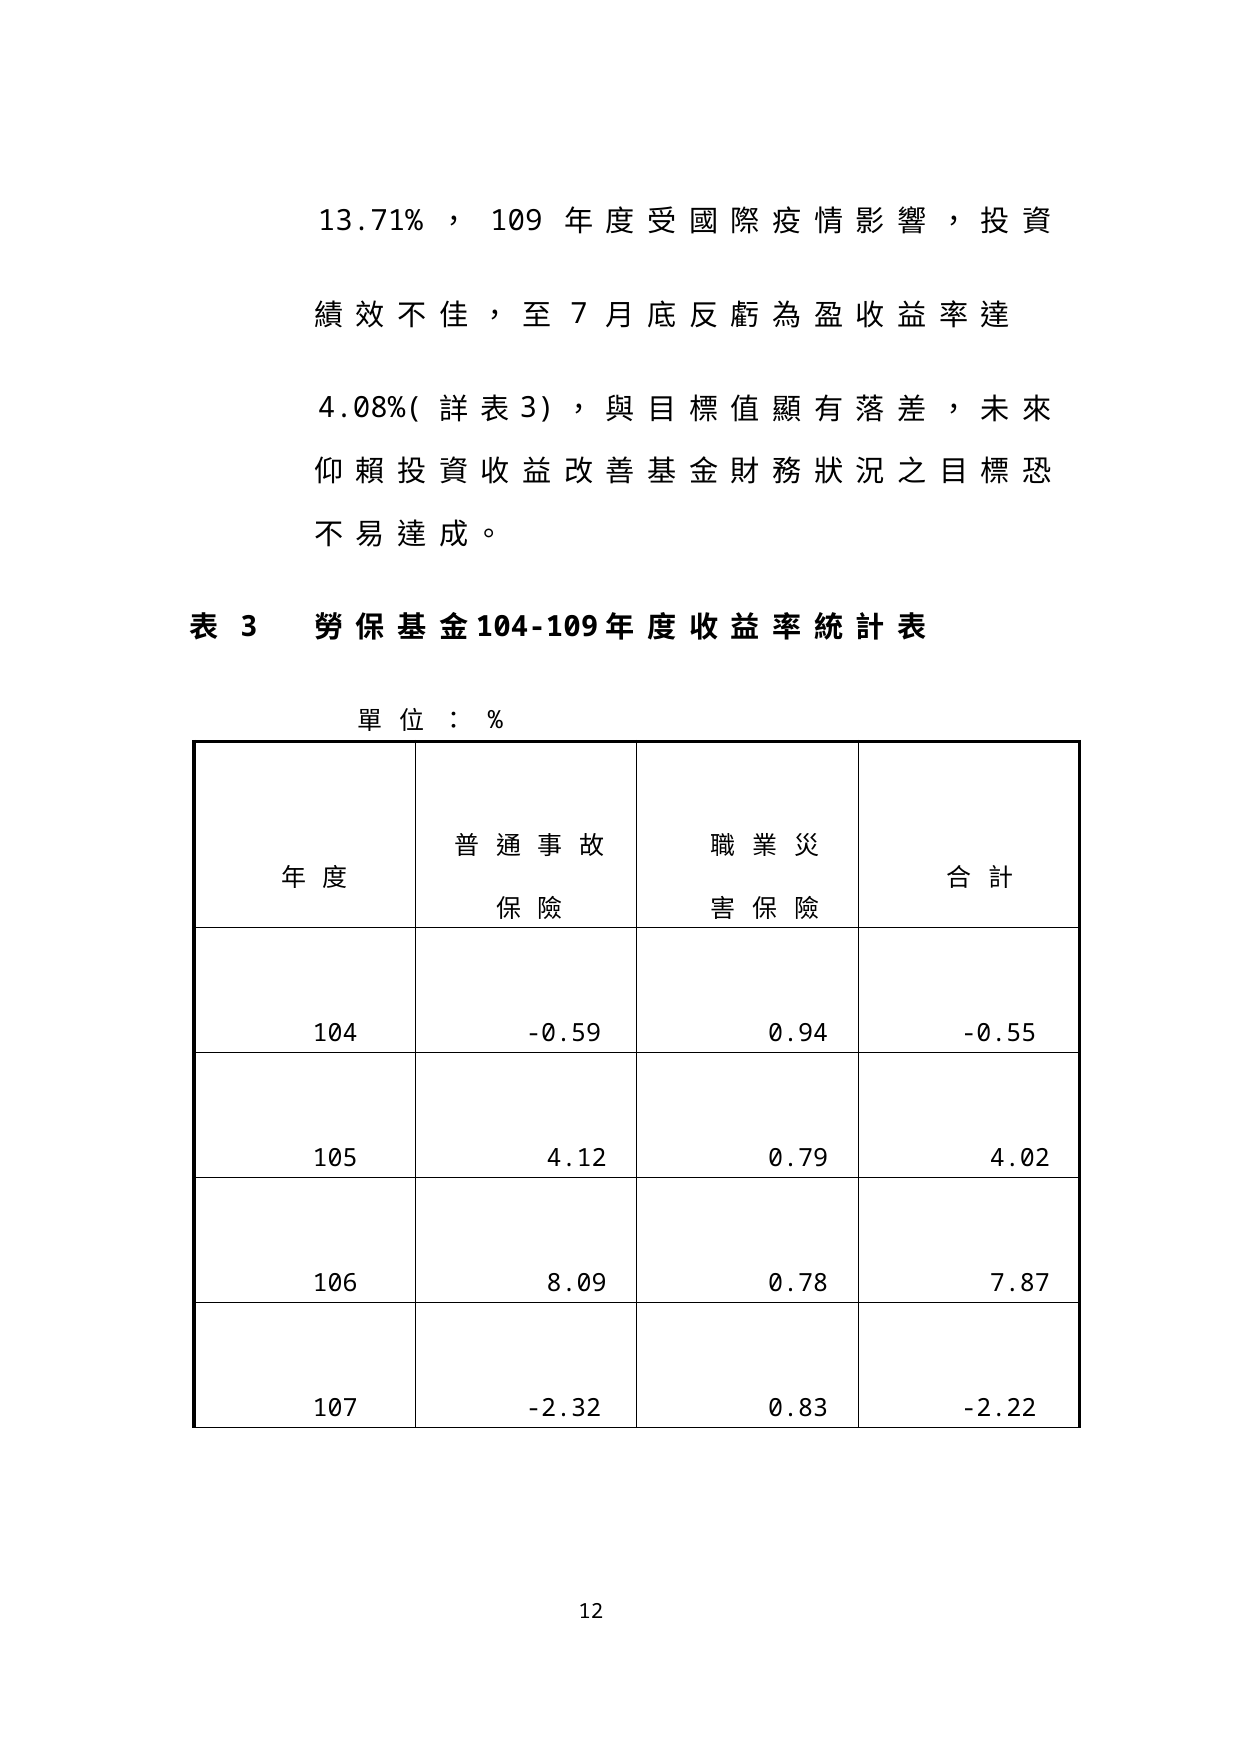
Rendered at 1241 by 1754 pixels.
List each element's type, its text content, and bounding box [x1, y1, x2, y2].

text 13.71%，109年度受國際疫情影響，投資績效不佳，至7月底反虧為盈收益率達4.08%(詳表3)，與目標值顯有落差，未來仰賴投資收益改善基金財務狀況之目標恐不易達成。 [271, 177, 1058, 552]
table_cell 7.87 [859, 1178, 1078, 1302]
table_cell 4.12 [416, 1053, 636, 1177]
table_header 職業災害保險 [637, 743, 858, 927]
table_cell 107 [196, 1303, 415, 1427]
table_cell -2.32 [416, 1303, 636, 1427]
table_cell -0.55 [859, 928, 1078, 1052]
table_cell 106 [196, 1178, 415, 1302]
table_cell 104 [196, 928, 415, 1052]
table_cell 0.78 [637, 1178, 858, 1302]
table_header 合計 [859, 743, 1078, 927]
table_cell 0.79 [637, 1053, 858, 1177]
table_cell 0.94 [637, 928, 858, 1052]
table_cell 8.09 [416, 1178, 636, 1302]
table_header 普通事故保險 [416, 743, 636, 927]
table_cell -2.22 [859, 1303, 1078, 1427]
table_cell 4.02 [859, 1053, 1078, 1177]
table_cell 0.83 [637, 1303, 858, 1427]
text 表3 勞保基金104-109年度收益率統計表 單位：% [183, 552, 1058, 740]
table_cell -0.59 [416, 928, 636, 1052]
table_cell 105 [196, 1053, 415, 1177]
table_header 年度 [196, 743, 415, 927]
